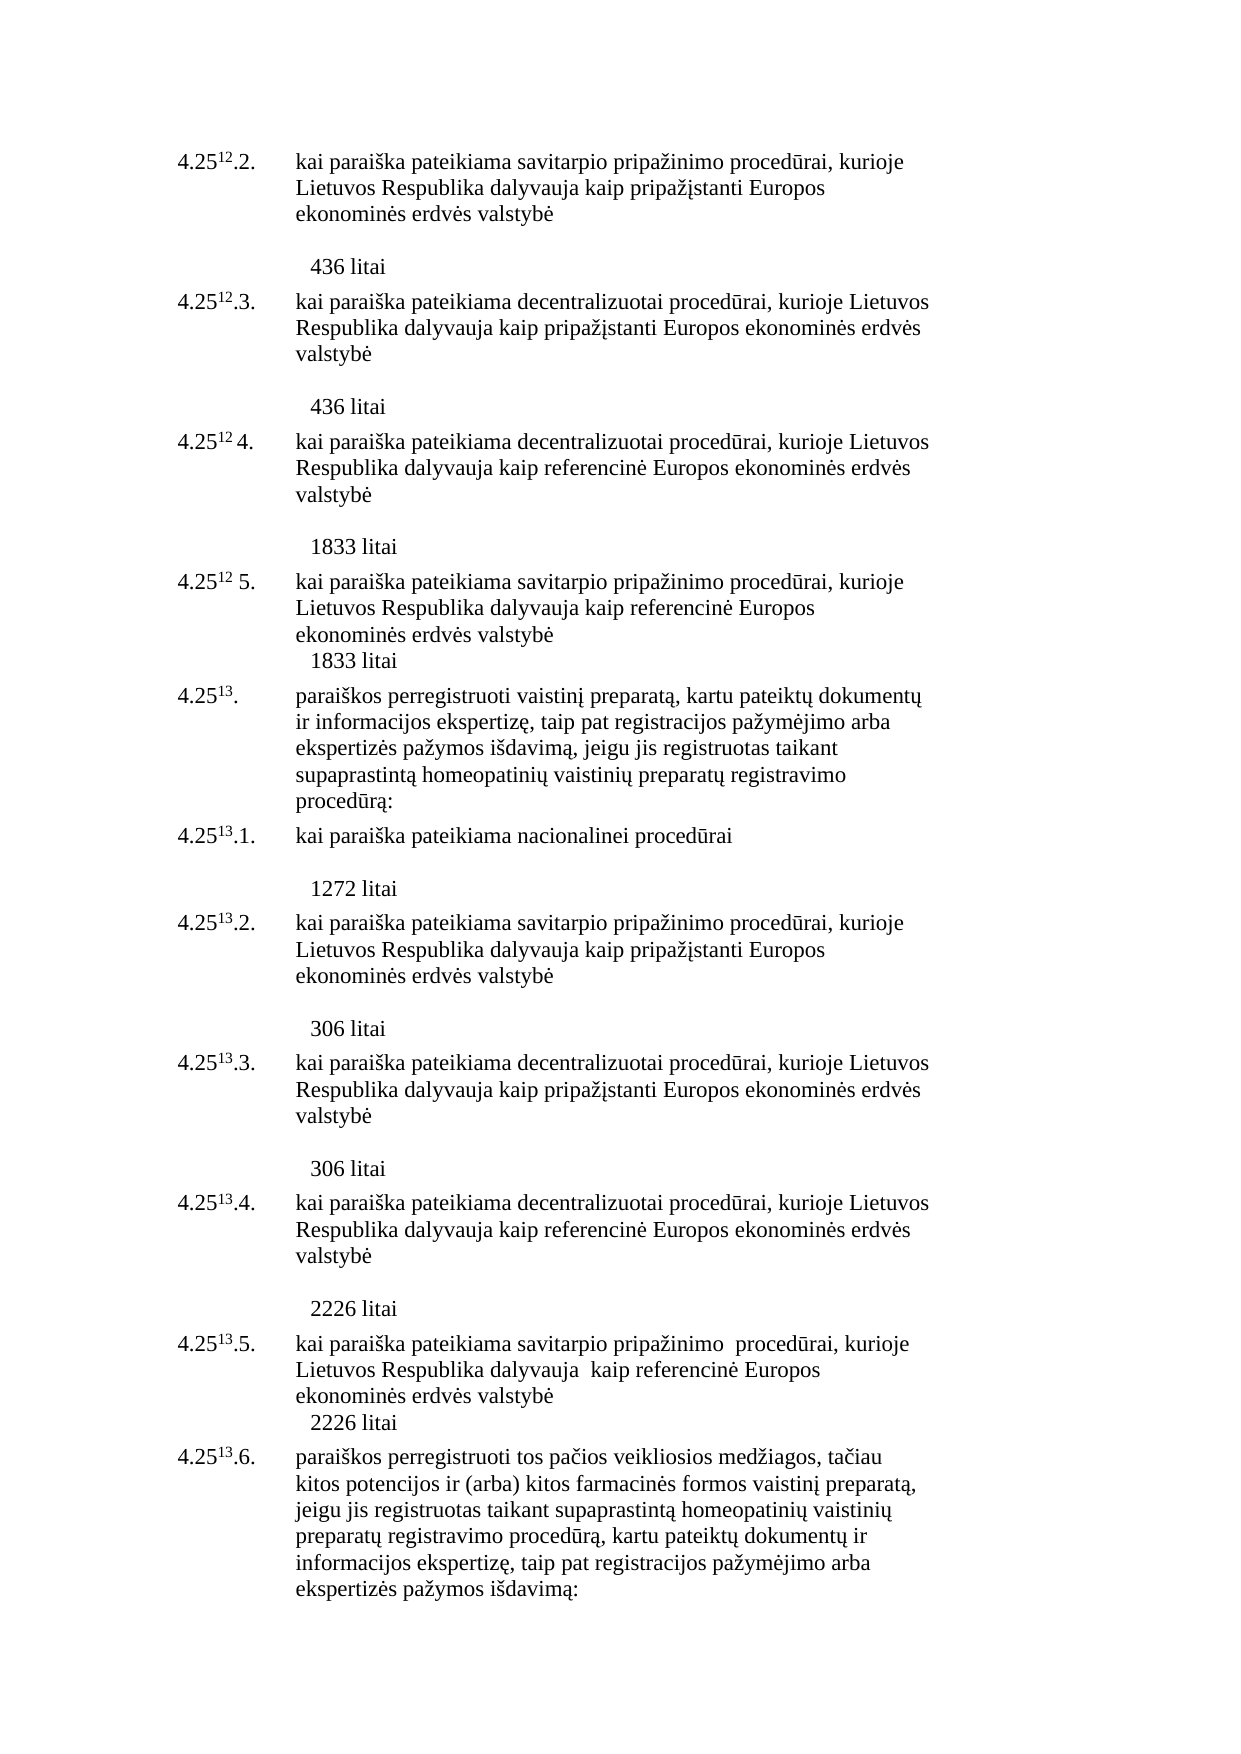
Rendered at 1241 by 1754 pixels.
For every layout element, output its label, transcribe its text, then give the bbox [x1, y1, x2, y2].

text 4.2513.4. kai paraiška pateikiama decentralizuotai procedūrai, kurioje Lietuvos Respublika dalyvauja kaip referencinė Europos ekonominės erdvės valstybė 2226 litai [177, 1189, 930, 1321]
text 4.2512 4. kai paraiška pateikiama decentralizuotai procedūrai, kurioje Lietuvos Respublika dalyvauja kaip referencinė Europos ekonominės erdvės valstybė 1833 litai [177, 428, 930, 560]
text 4.2513.5. kai paraiška pateikiama savitarpio pripažinimo procedūrai, kurioje Lietuvos Respublika dalyvauja kaip referencinė Europos ekonominės erdvės valstybė 2226 litai [177, 1329, 930, 1435]
text 4.2513.2. kai paraiška pateikiama savitarpio pripažinimo procedūrai, kurioje Lietuvos Respublika dalyvauja kaip pripažįstanti Europos ekonominės erdvės valstybė 306 litai [177, 909, 930, 1041]
text 4.2512.3. kai paraiška pateikiama decentralizuotai procedūrai, kurioje Lietuvos Respublika dalyvauja kaip pripažįstanti Europos ekonominės erdvės valstybė 436 litai [177, 288, 930, 419]
text 4.2512 5. kai paraiška pateikiama savitarpio pripažinimo procedūrai, kurioje Lietuvos Respublika dalyvauja kaip referencinė Europos ekonominės erdvės valstybė 1833 litai [177, 568, 930, 673]
text 4.2513.3. kai paraiška pateikiama decentralizuotai procedūrai, kurioje Lietuvos Respublika dalyvauja kaip pripažįstanti Europos ekonominės erdvės valstybė 306 litai [177, 1049, 930, 1181]
text 4.2513.1. kai paraiška pateikiama nacionalinei procedūrai 1272 litai [177, 822, 930, 901]
text 4.2513.6. paraiškos perregistruoti tos pačios veikliosios medžiagos, tačiau kitos potencijos ir (arba) kitos farmacinės formos vaistinį preparatą, jeigu jis registruotas taikant supaprastintą homeopatinių vaistinių preparatų registravimo procedūrą, kartu pateiktų dokumentų ir informacijos ekspertizę, taip pat registracijos pažymėjimo arba ekspertizės pažymos išdavimą: [177, 1443, 930, 1601]
text 4.2513. paraiškos perregistruoti vaistinį preparatą, kartu pateiktų dokumentų ir informacijos ekspertizę, taip pat registracijos pažymėjimo arba ekspertizės pažymos išdavimą, jeigu jis registruotas taikant supaprastintą homeopatinių vaistinių preparatų registravimo procedūrą: [177, 682, 930, 813]
text 4.2512.2. kai paraiška pateikiama savitarpio pripažinimo procedūrai, kurioje Lietuvos Respublika dalyvauja kaip pripažįstanti Europos ekonominės erdvės valstybė 436 litai [177, 148, 930, 279]
